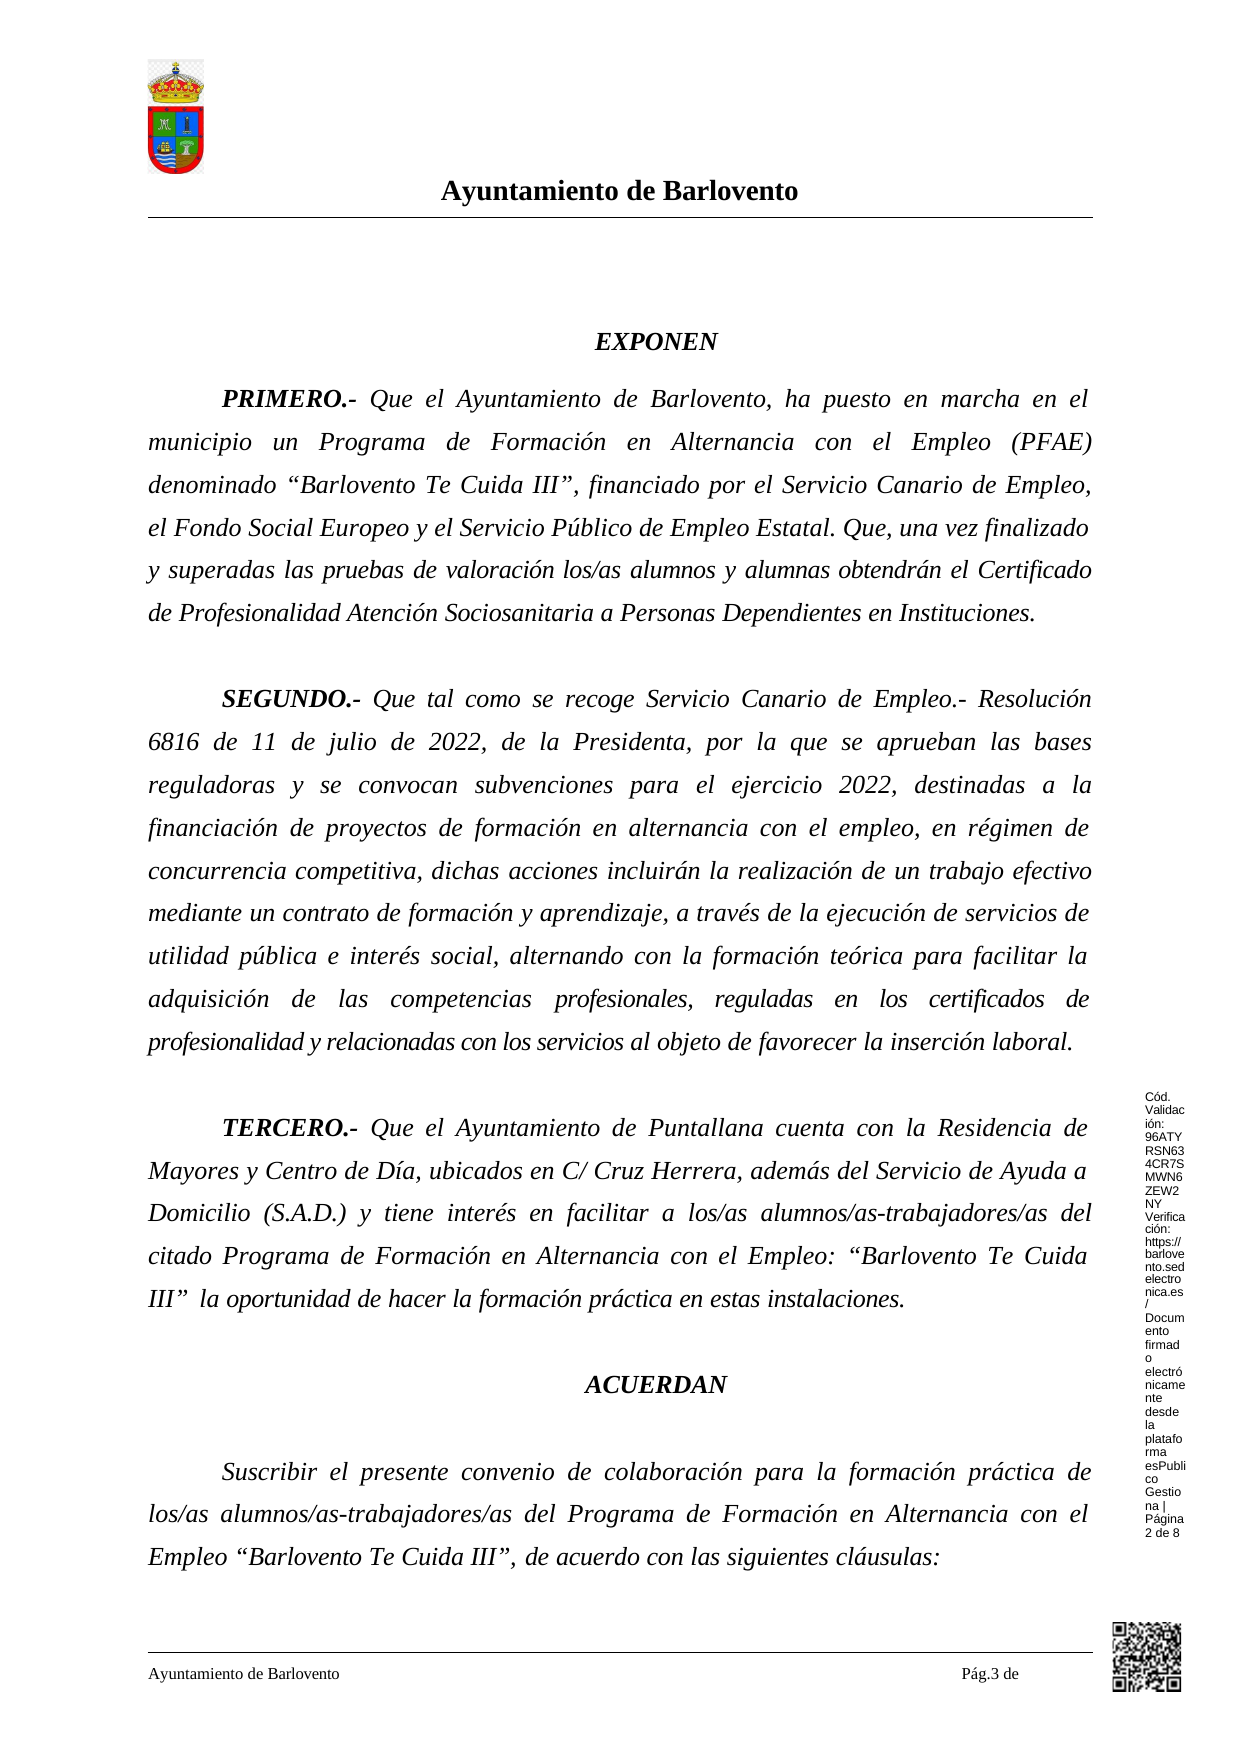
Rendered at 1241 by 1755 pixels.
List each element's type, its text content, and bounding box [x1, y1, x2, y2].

text Suscribir el presente convenio de colaboración para la formación práctica de los/as alumnos/as-trabajadores/as del Programa de Formación en Alternancia con el Empleo “Barlovento Te Cuida III”, de acuerdo con las siguientes cláusulas: [148, 1456, 1092, 1571]
text EXPONEN [209, 326, 1105, 356]
text SEGUNDO.- Que tal como se recoge Servicio Canario de Empleo.- Resolución 6816 de 11 de julio de 2022, de la Presidenta, por la que se aprueban las bases reguladoras y se convocan subvenciones para el ejercicio 2022, destinadas a la financiación de proyectos de formación en alternancia con el empleo, en régimen de concurrencia competitiva, dichas acciones incluirán la realización de un trabajo efectivo mediante un contrato de formación y aprendizaje, a través de la ejecución de servicios de utilidad pública e interés social, alternando con la formación teórica para facilitar la adquisición de las competencias profesionales, reguladas en los certificados de profesionalidad y relacionadas con los servicios al objeto de favorecer la inserción laboral. [148, 683, 1092, 1056]
text Cód. Validación: 96ATYRSN634CR7SMWN6ZEW2NY [1145, 1091, 1186, 1211]
text Documento firmado electrónicamente desde la plataforma esPublico Gestiona | Página 2 de 8 [1145, 1311, 1186, 1540]
text TERCERO.- Que el Ayuntamiento de Puntallana cuenta con la Residencia de Mayores y Centro de Día, ubicados en C/ Cruz Herrera, además del Servicio de Ayuda a Domicilio (S.A.D.) y tiene interés en facilitar a los/as alumnos/as-trabajadores/as del citado Programa de Formación en Alternancia con el Empleo: “Barlovento Te Cuida III” la oportunidad de hacer la formación práctica en estas instalaciones. [148, 1112, 1092, 1313]
text Verificación: https://barlovento.sedelectronica.es/ [1145, 1211, 1186, 1311]
text PRIMERO.- Que el Ayuntamiento de Barlovento, ha puesto en marcha en el municipio un Programa de Formación en Alternancia con el Empleo (PFAE) denominado “Barlovento Te Cuida III”, financiado por el Servicio Canario de Empleo, el Fondo Social Europeo y el Servicio Público de Empleo Estatal. Que, una vez finalizado y superadas las pruebas de valoración los/as alumnos y alumnas obtendrán el Certificado de Profesionalidad Atención Sociosanitaria a Personas Dependientes en Instituciones. [148, 383, 1092, 627]
text ACUERDAN [209, 1369, 1105, 1399]
